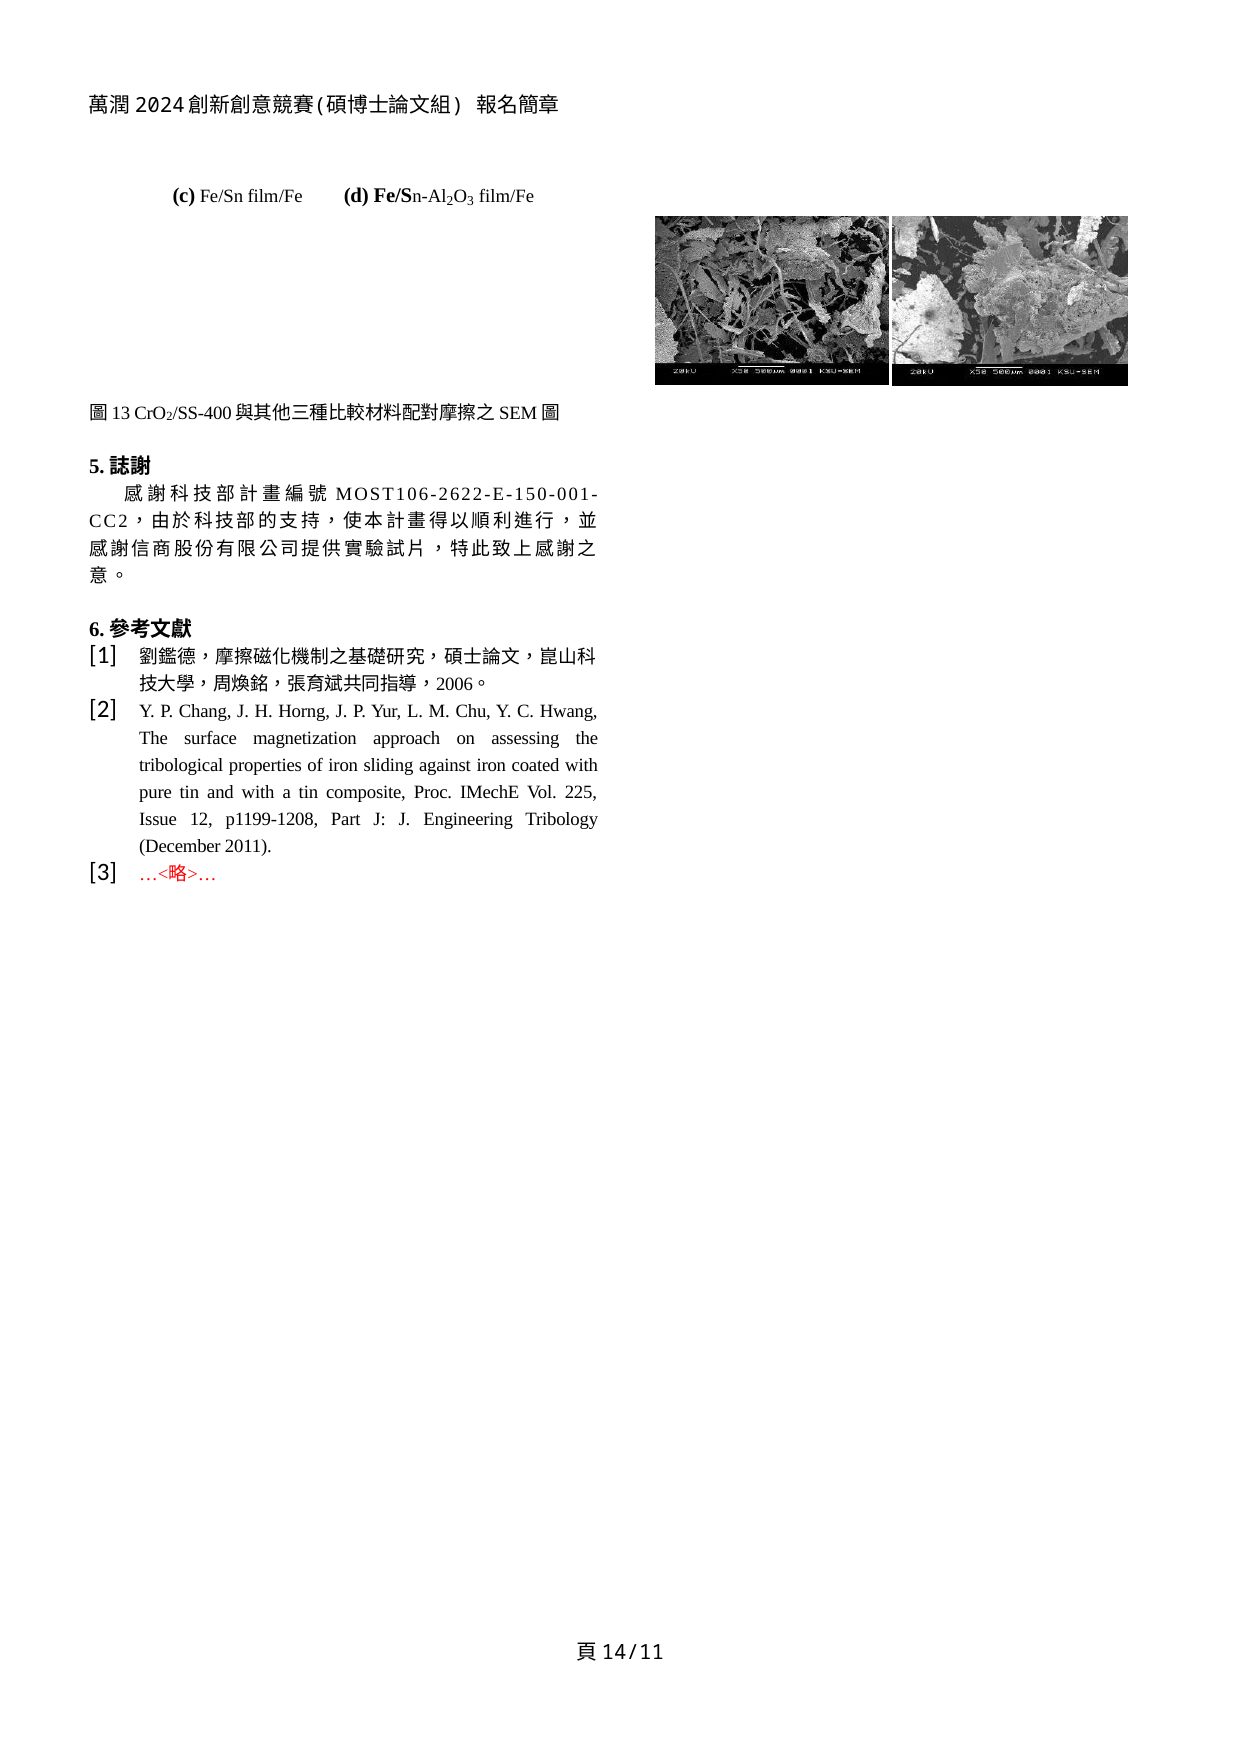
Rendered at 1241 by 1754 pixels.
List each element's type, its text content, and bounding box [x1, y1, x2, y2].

list Y. P. Chang, J. H. Horng, J. P. Yur, L. M. Chu, Y. C. Hwang, The surface magnetization approach on assessing the tribological properties of iron sliding against iron coated with pure tin and with a tin composite, Proc. IMechE Vol. 225, Issue 12, p1199-1208, Part J: J. Engineering Tribology (December 2011). [89, 696, 598, 858]
list 劉鑑德，摩擦磁化機制之基礎研究，碩士論文，崑山科技大學，周煥銘，張育斌共同指導，2006。 [89, 642, 598, 696]
text 5. 誌謝 [89, 452, 598, 479]
text 6. 參考文獻 [89, 614, 598, 642]
text (c) Fe/Sn film/Fe (d) Fe/Sn-Al2O3 film/Fe [89, 181, 598, 208]
text 圖13 CrO2/SS-400與其他三種比較材料配對摩擦之 SEM圖 [89, 398, 598, 425]
text 感謝科技部計畫編號MOST106-2622-E-150-001-CC2，由於科技部的支持，使本計畫得以順利進行，並感謝信商股份有限公司提供實驗試片，特此致上感謝之意。 [89, 479, 598, 587]
list …<略>… [89, 858, 598, 885]
